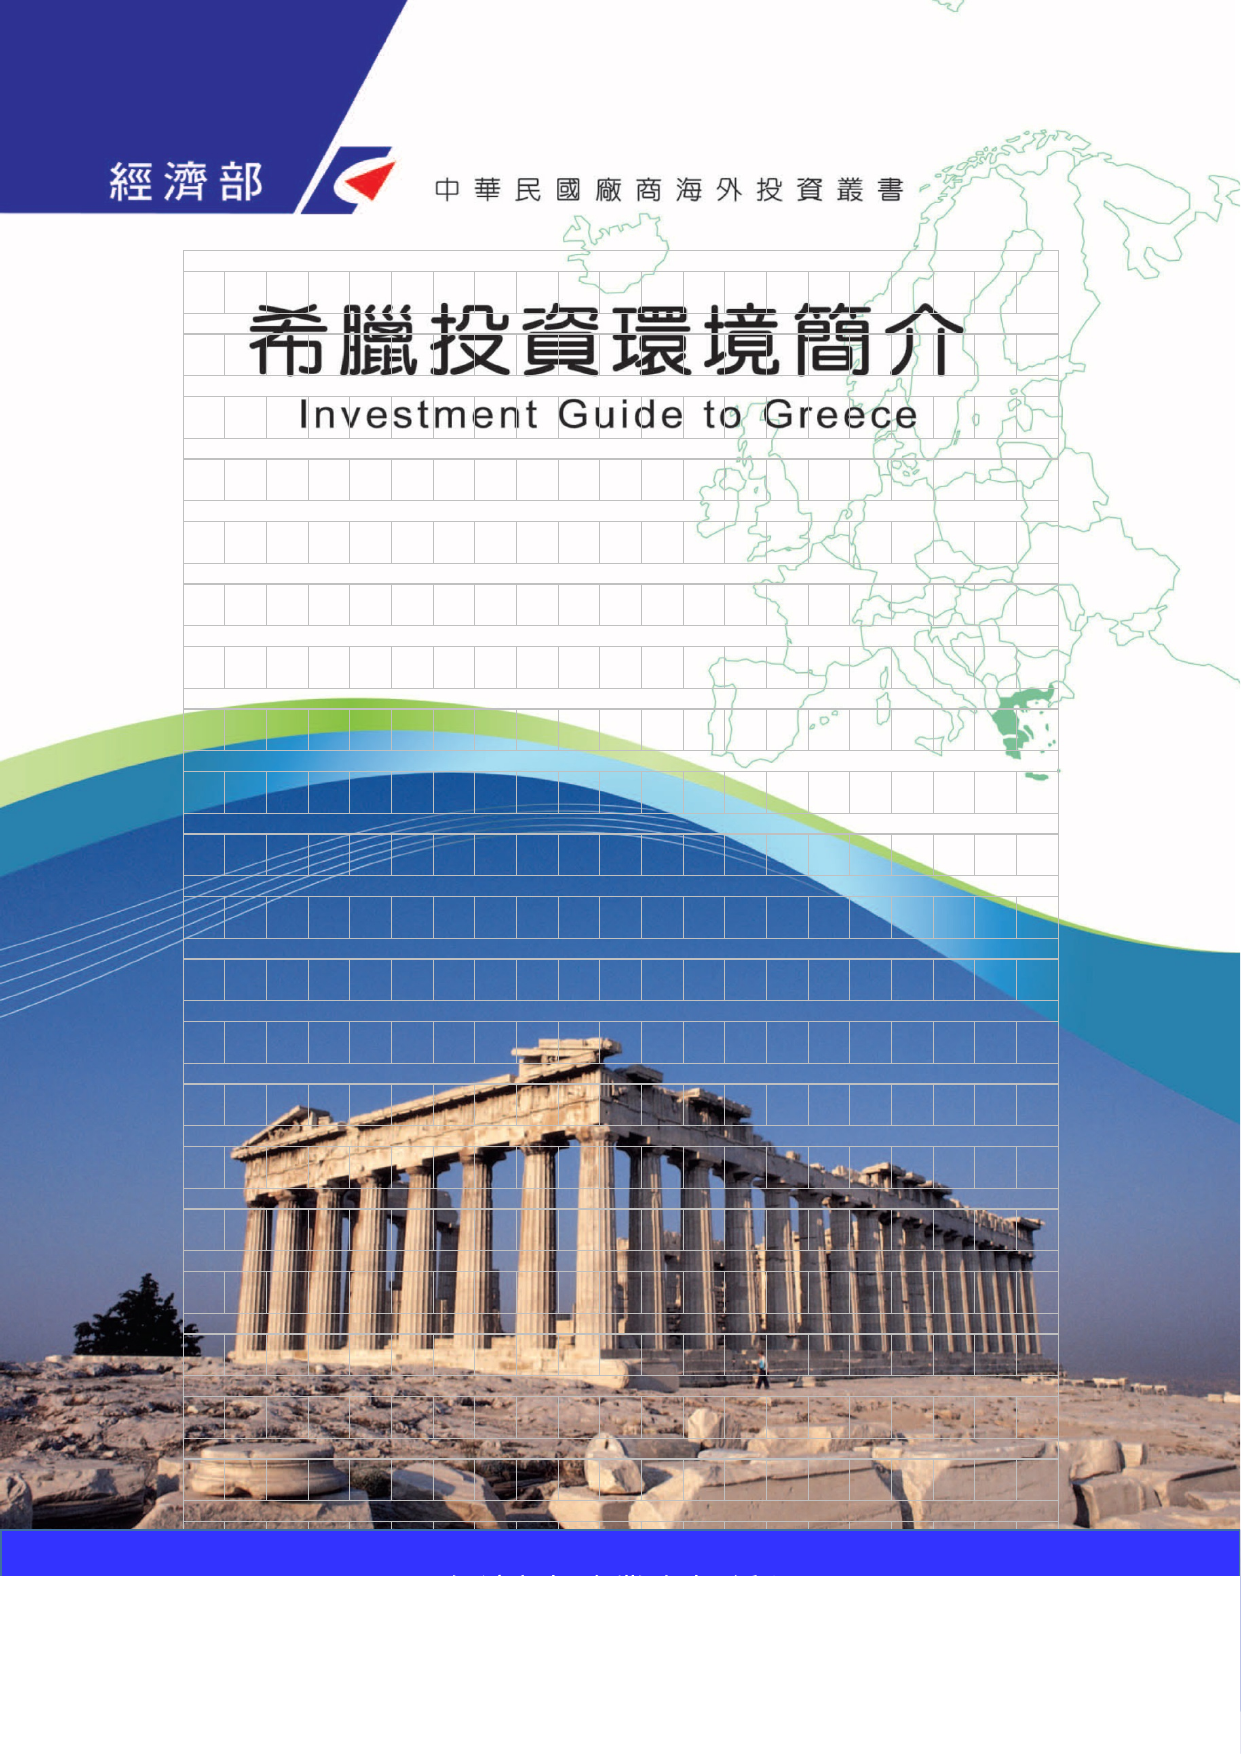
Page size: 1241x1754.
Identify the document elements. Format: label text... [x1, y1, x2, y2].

picture [850, 1335, 891, 1375]
picture [225, 1272, 266, 1313]
picture [850, 272, 891, 313]
picture [850, 772, 891, 813]
picture [225, 335, 266, 375]
picture [434, 1522, 474, 1529]
picture [725, 647, 766, 688]
picture [684, 897, 724, 938]
picture [600, 335, 641, 375]
picture [350, 647, 391, 688]
picture [725, 897, 766, 938]
picture [684, 1272, 724, 1313]
picture [934, 1210, 974, 1250]
picture [1017, 1272, 1058, 1313]
picture [517, 1147, 558, 1188]
picture [267, 335, 308, 375]
picture [934, 522, 974, 563]
picture [184, 1439, 1058, 1458]
picture [892, 397, 933, 438]
picture [434, 897, 474, 938]
picture [975, 272, 1016, 313]
picture [975, 897, 1016, 938]
picture [350, 1272, 391, 1313]
picture [392, 1460, 433, 1500]
picture [850, 1460, 891, 1500]
picture [1017, 397, 1058, 438]
picture [934, 460, 974, 500]
picture [475, 335, 516, 375]
picture [600, 772, 641, 813]
picture [517, 772, 558, 813]
picture [809, 335, 849, 375]
picture [809, 710, 849, 750]
picture [225, 710, 266, 750]
picture [559, 1460, 599, 1500]
picture [725, 1210, 766, 1250]
picture [1017, 710, 1058, 750]
picture [600, 1397, 641, 1438]
picture [309, 647, 349, 688]
picture [600, 1522, 641, 1529]
picture [600, 460, 641, 500]
picture [267, 960, 308, 1000]
picture [517, 897, 558, 938]
picture [809, 1397, 849, 1438]
picture [434, 335, 474, 375]
picture [184, 1210, 224, 1250]
picture [267, 1397, 308, 1438]
picture [684, 1397, 724, 1438]
picture [350, 1397, 391, 1438]
picture [267, 1460, 308, 1500]
picture [600, 647, 641, 688]
picture [184, 376, 1058, 396]
picture [975, 1022, 1016, 1063]
picture [684, 335, 724, 375]
picture [392, 647, 433, 688]
picture [934, 335, 974, 375]
picture [517, 585, 558, 625]
picture [600, 1085, 641, 1125]
picture [725, 835, 766, 875]
picture [725, 460, 766, 500]
picture [184, 876, 1058, 896]
picture [725, 960, 766, 1000]
picture [309, 335, 349, 375]
picture [184, 564, 1058, 583]
picture [517, 1085, 558, 1125]
picture [975, 1460, 1016, 1500]
picture [767, 460, 808, 500]
picture [434, 460, 474, 500]
picture [684, 1147, 724, 1188]
picture [517, 1272, 558, 1313]
picture [600, 272, 641, 313]
picture [767, 710, 808, 750]
picture [475, 522, 516, 563]
picture [225, 460, 266, 500]
picture [184, 1001, 1058, 1021]
picture [184, 397, 224, 438]
picture [267, 1272, 308, 1313]
picture [642, 1335, 683, 1375]
picture [892, 1147, 933, 1188]
picture [684, 647, 724, 688]
picture [309, 1272, 349, 1313]
picture [559, 897, 599, 938]
picture [684, 960, 724, 1000]
picture [559, 1022, 599, 1063]
picture [684, 585, 724, 625]
picture [225, 835, 266, 875]
picture [184, 439, 1058, 458]
picture [392, 835, 433, 875]
picture [600, 710, 641, 750]
picture [642, 897, 683, 938]
picture [975, 710, 1016, 750]
picture [434, 772, 474, 813]
picture [767, 1085, 808, 1125]
picture [350, 1085, 391, 1125]
picture [684, 1335, 724, 1375]
picture [892, 1460, 933, 1500]
picture [309, 1022, 349, 1063]
picture [184, 585, 224, 625]
picture [809, 772, 849, 813]
picture [934, 397, 974, 438]
picture [600, 1335, 641, 1375]
picture [475, 960, 516, 1000]
picture [184, 251, 1058, 271]
picture [350, 772, 391, 813]
picture [559, 710, 599, 750]
picture [475, 1397, 516, 1438]
picture [559, 460, 599, 500]
picture [642, 710, 683, 750]
picture [517, 960, 558, 1000]
picture [225, 272, 266, 313]
picture [642, 1522, 683, 1529]
picture [350, 272, 391, 313]
picture [725, 272, 766, 313]
picture [1017, 522, 1058, 563]
picture [267, 772, 308, 813]
picture [559, 647, 599, 688]
picture [934, 1085, 974, 1125]
picture [350, 1335, 391, 1375]
picture [809, 960, 849, 1000]
picture [475, 710, 516, 750]
picture [475, 1147, 516, 1188]
picture [892, 1522, 933, 1529]
picture [892, 960, 933, 1000]
picture [934, 710, 974, 750]
picture [434, 1147, 474, 1188]
picture [434, 397, 474, 438]
picture [434, 1085, 474, 1125]
picture [975, 835, 1016, 875]
picture [267, 1147, 308, 1188]
picture [309, 1085, 349, 1125]
picture [309, 460, 349, 500]
picture [350, 335, 391, 375]
picture [559, 1522, 599, 1529]
picture [1017, 1522, 1058, 1529]
picture [225, 1022, 266, 1063]
picture [850, 585, 891, 625]
picture [975, 522, 1016, 563]
picture [309, 272, 349, 313]
picture [267, 1210, 308, 1250]
picture [809, 272, 849, 313]
picture [975, 335, 1016, 375]
picture [225, 960, 266, 1000]
picture [392, 522, 433, 563]
picture [642, 1085, 683, 1125]
picture [934, 1397, 974, 1438]
picture [975, 1272, 1016, 1313]
picture [517, 522, 558, 563]
picture [809, 647, 849, 688]
picture [975, 960, 1016, 1000]
picture [809, 1272, 849, 1313]
picture [934, 647, 974, 688]
picture [309, 835, 349, 875]
picture [684, 1085, 724, 1125]
picture [350, 835, 391, 875]
picture [642, 835, 683, 875]
picture [1017, 1397, 1058, 1438]
picture [267, 585, 308, 625]
picture [684, 1022, 724, 1063]
picture [434, 835, 474, 875]
picture [975, 772, 1016, 813]
picture [184, 1022, 224, 1063]
picture [850, 835, 891, 875]
picture [267, 1085, 308, 1125]
picture [1017, 1210, 1058, 1250]
picture [184, 1501, 1058, 1521]
picture [559, 522, 599, 563]
picture [434, 1022, 474, 1063]
picture [600, 397, 641, 438]
picture [809, 522, 849, 563]
picture [767, 522, 808, 563]
picture [684, 460, 724, 500]
picture [725, 710, 766, 750]
picture [475, 897, 516, 938]
picture [184, 1460, 224, 1500]
picture [642, 397, 683, 438]
picture [642, 960, 683, 1000]
picture [225, 585, 266, 625]
picture [475, 647, 516, 688]
picture [1017, 335, 1058, 375]
picture [475, 1272, 516, 1313]
picture [892, 1085, 933, 1125]
picture [559, 960, 599, 1000]
picture [642, 1022, 683, 1063]
picture [725, 335, 766, 375]
picture [725, 1460, 766, 1500]
picture [184, 1251, 1058, 1271]
picture [184, 1314, 1058, 1333]
picture [850, 1272, 891, 1313]
picture [392, 460, 433, 500]
picture [934, 1272, 974, 1313]
picture [517, 1210, 558, 1250]
picture [184, 710, 224, 750]
picture [725, 1522, 766, 1529]
picture [184, 1147, 224, 1188]
picture [642, 1147, 683, 1188]
picture [642, 522, 683, 563]
picture [434, 522, 474, 563]
picture [850, 1210, 891, 1250]
picture [350, 522, 391, 563]
picture [892, 710, 933, 750]
picture [642, 460, 683, 500]
picture [934, 897, 974, 938]
picture [309, 897, 349, 938]
picture [725, 397, 766, 438]
picture [434, 1335, 474, 1375]
picture [517, 835, 558, 875]
picture [350, 1210, 391, 1250]
picture [809, 1335, 849, 1375]
picture [475, 1335, 516, 1375]
picture [809, 585, 849, 625]
picture [184, 1085, 224, 1125]
picture [475, 1022, 516, 1063]
picture [434, 647, 474, 688]
picture [600, 835, 641, 875]
picture [309, 1460, 349, 1500]
picture [392, 1522, 433, 1529]
picture [809, 1460, 849, 1500]
picture [1017, 585, 1058, 625]
picture [434, 585, 474, 625]
picture [767, 585, 808, 625]
picture [1017, 897, 1058, 938]
picture [350, 585, 391, 625]
picture [184, 814, 1058, 833]
picture [850, 1147, 891, 1188]
picture [892, 460, 933, 500]
picture [684, 835, 724, 875]
picture [267, 397, 308, 438]
picture [475, 397, 516, 438]
picture [892, 835, 933, 875]
picture [184, 1376, 1058, 1396]
picture [475, 835, 516, 875]
text 中華民國１１０年８月 [0, 1682, 1240, 1718]
picture [725, 585, 766, 625]
picture [309, 1147, 349, 1188]
picture [225, 1335, 266, 1375]
picture [475, 272, 516, 313]
picture [892, 585, 933, 625]
picture [392, 772, 433, 813]
picture [392, 1272, 433, 1313]
picture [725, 772, 766, 813]
picture [475, 1460, 516, 1500]
picture [892, 522, 933, 563]
picture [600, 585, 641, 625]
picture [517, 710, 558, 750]
picture [725, 1335, 766, 1375]
picture [434, 1272, 474, 1313]
picture [309, 772, 349, 813]
picture [434, 710, 474, 750]
picture [309, 710, 349, 750]
picture [350, 710, 391, 750]
picture [850, 460, 891, 500]
picture [184, 772, 224, 813]
picture [600, 897, 641, 938]
picture [892, 1272, 933, 1313]
picture [225, 1210, 266, 1250]
picture [350, 960, 391, 1000]
picture [725, 1397, 766, 1438]
picture [725, 1085, 766, 1125]
picture [225, 1085, 266, 1125]
picture [809, 1022, 849, 1063]
picture [892, 772, 933, 813]
picture [600, 1147, 641, 1188]
picture [975, 1210, 1016, 1250]
picture [559, 397, 599, 438]
picture [559, 1210, 599, 1250]
picture [809, 460, 849, 500]
picture [392, 1085, 433, 1125]
picture [392, 960, 433, 1000]
picture [767, 335, 808, 375]
picture [934, 1522, 974, 1529]
picture [934, 585, 974, 625]
picture [267, 1335, 308, 1375]
picture [559, 1272, 599, 1313]
picture [392, 1210, 433, 1250]
picture [1017, 1460, 1058, 1500]
picture [517, 397, 558, 438]
picture [975, 397, 1016, 438]
picture [184, 897, 224, 938]
picture [892, 897, 933, 938]
picture [392, 1022, 433, 1063]
picture [309, 1210, 349, 1250]
picture [600, 1272, 641, 1313]
picture [517, 1397, 558, 1438]
picture [309, 1522, 349, 1529]
picture [184, 1126, 1058, 1146]
picture [559, 585, 599, 625]
picture [434, 960, 474, 1000]
picture [934, 272, 974, 313]
picture [809, 1210, 849, 1250]
picture [1017, 272, 1058, 313]
picture [850, 1397, 891, 1438]
picture [975, 585, 1016, 625]
picture [600, 960, 641, 1000]
picture [725, 1272, 766, 1313]
picture [184, 314, 1058, 333]
picture [309, 960, 349, 1000]
picture [850, 710, 891, 750]
text Department of Investment Services, Ministry of Economic Affairs [0, 1652, 1240, 1678]
picture [934, 960, 974, 1000]
picture [392, 897, 433, 938]
picture [600, 522, 641, 563]
picture [559, 1147, 599, 1188]
picture [725, 1147, 766, 1188]
picture [559, 1085, 599, 1125]
picture [892, 1210, 933, 1250]
picture [975, 647, 1016, 688]
picture [434, 1210, 474, 1250]
picture [850, 1522, 891, 1529]
picture [684, 710, 724, 750]
picture [559, 1397, 599, 1438]
picture [892, 647, 933, 688]
picture [517, 647, 558, 688]
picture [184, 1397, 224, 1438]
picture [767, 772, 808, 813]
picture [684, 522, 724, 563]
picture [975, 460, 1016, 500]
picture [309, 1335, 349, 1375]
picture [642, 272, 683, 313]
picture [184, 272, 224, 313]
picture [767, 647, 808, 688]
picture [850, 335, 891, 375]
picture [517, 335, 558, 375]
text 經濟部投資業務處 編印 [0, 1599, 1240, 1647]
picture [392, 1335, 433, 1375]
picture [684, 772, 724, 813]
picture [184, 1335, 224, 1375]
picture [184, 689, 1058, 708]
picture [267, 272, 308, 313]
picture [184, 522, 224, 563]
picture [892, 1397, 933, 1438]
picture [184, 751, 1058, 771]
picture [392, 272, 433, 313]
picture [642, 335, 683, 375]
picture [0, 0, 1241, 1529]
picture [309, 1397, 349, 1438]
picture [642, 1460, 683, 1500]
picture [225, 772, 266, 813]
picture [975, 1085, 1016, 1125]
picture [225, 1522, 266, 1529]
picture [392, 1397, 433, 1438]
picture [392, 1147, 433, 1188]
picture [434, 1460, 474, 1500]
picture [267, 522, 308, 563]
picture [225, 397, 266, 438]
picture [517, 1522, 558, 1529]
picture [225, 647, 266, 688]
picture [184, 1522, 224, 1529]
picture [1017, 647, 1058, 688]
picture [684, 1210, 724, 1250]
picture [642, 647, 683, 688]
picture [517, 1460, 558, 1500]
picture [1017, 1022, 1058, 1063]
picture [850, 1022, 891, 1063]
picture [850, 397, 891, 438]
picture [225, 1397, 266, 1438]
picture [1017, 960, 1058, 1000]
picture [392, 585, 433, 625]
picture [184, 960, 224, 1000]
picture [517, 272, 558, 313]
picture [725, 522, 766, 563]
picture [392, 397, 433, 438]
picture [1017, 1085, 1058, 1125]
picture [934, 835, 974, 875]
picture [184, 835, 224, 875]
picture [767, 1022, 808, 1063]
picture [559, 835, 599, 875]
picture [184, 460, 224, 500]
picture [892, 1335, 933, 1375]
picture [267, 835, 308, 875]
picture [350, 1147, 391, 1188]
picture [1017, 1335, 1058, 1375]
picture [642, 1397, 683, 1438]
picture [267, 460, 308, 500]
picture [517, 1335, 558, 1375]
picture [350, 460, 391, 500]
picture [184, 626, 1058, 646]
picture [684, 272, 724, 313]
picture [309, 397, 349, 438]
picture [309, 585, 349, 625]
picture [767, 1272, 808, 1313]
picture [767, 1335, 808, 1375]
picture [184, 939, 1058, 958]
picture [517, 1022, 558, 1063]
picture [934, 1147, 974, 1188]
picture [475, 1522, 516, 1529]
picture [934, 772, 974, 813]
picture [850, 960, 891, 1000]
picture [975, 1335, 1016, 1375]
picture [767, 1522, 808, 1529]
picture [975, 1397, 1016, 1438]
picture [850, 522, 891, 563]
picture [267, 897, 308, 938]
picture [934, 1335, 974, 1375]
picture [1017, 460, 1058, 500]
picture [684, 397, 724, 438]
picture [184, 647, 224, 688]
picture [1017, 835, 1058, 875]
picture [1017, 772, 1058, 813]
picture [600, 1460, 641, 1500]
picture [225, 1460, 266, 1500]
picture [767, 960, 808, 1000]
picture [184, 1189, 1058, 1208]
picture [184, 335, 224, 375]
picture [809, 835, 849, 875]
picture [767, 1210, 808, 1250]
picture [684, 1522, 724, 1529]
picture [267, 647, 308, 688]
picture [267, 1022, 308, 1063]
picture [475, 772, 516, 813]
picture [559, 1335, 599, 1375]
picture [225, 522, 266, 563]
picture [767, 897, 808, 938]
picture [767, 1147, 808, 1188]
picture [767, 835, 808, 875]
picture [559, 272, 599, 313]
picture [934, 1460, 974, 1500]
picture [434, 1397, 474, 1438]
picture [350, 1460, 391, 1500]
picture [517, 460, 558, 500]
picture [892, 335, 933, 375]
picture [767, 1397, 808, 1438]
picture [850, 897, 891, 938]
picture [642, 772, 683, 813]
picture [350, 397, 391, 438]
picture [809, 1522, 849, 1529]
picture [475, 460, 516, 500]
picture [642, 1272, 683, 1313]
picture [850, 1085, 891, 1125]
picture [767, 397, 808, 438]
picture [184, 1064, 1058, 1083]
picture [559, 772, 599, 813]
picture [434, 272, 474, 313]
picture [725, 1022, 766, 1063]
picture [809, 397, 849, 438]
picture [684, 1460, 724, 1500]
picture [809, 1085, 849, 1125]
picture [184, 501, 1058, 521]
picture [642, 585, 683, 625]
picture [809, 897, 849, 938]
picture [767, 272, 808, 313]
picture [600, 1210, 641, 1250]
picture [184, 1272, 224, 1313]
picture [559, 335, 599, 375]
picture [767, 1460, 808, 1500]
picture [975, 1147, 1016, 1188]
picture [267, 1522, 308, 1529]
picture [267, 710, 308, 750]
picture [850, 647, 891, 688]
picture [475, 1085, 516, 1125]
picture [975, 1522, 1016, 1529]
picture [225, 1147, 266, 1188]
picture [642, 1210, 683, 1250]
picture [934, 1022, 974, 1063]
picture [475, 1210, 516, 1250]
picture [350, 1522, 391, 1529]
picture [225, 897, 266, 938]
picture [1017, 1147, 1058, 1188]
picture [392, 335, 433, 375]
picture [350, 1022, 391, 1063]
picture [892, 272, 933, 313]
picture [600, 1022, 641, 1063]
picture [309, 522, 349, 563]
picture [892, 1022, 933, 1063]
picture [392, 710, 433, 750]
picture [809, 1147, 849, 1188]
picture [350, 897, 391, 938]
picture [475, 585, 516, 625]
